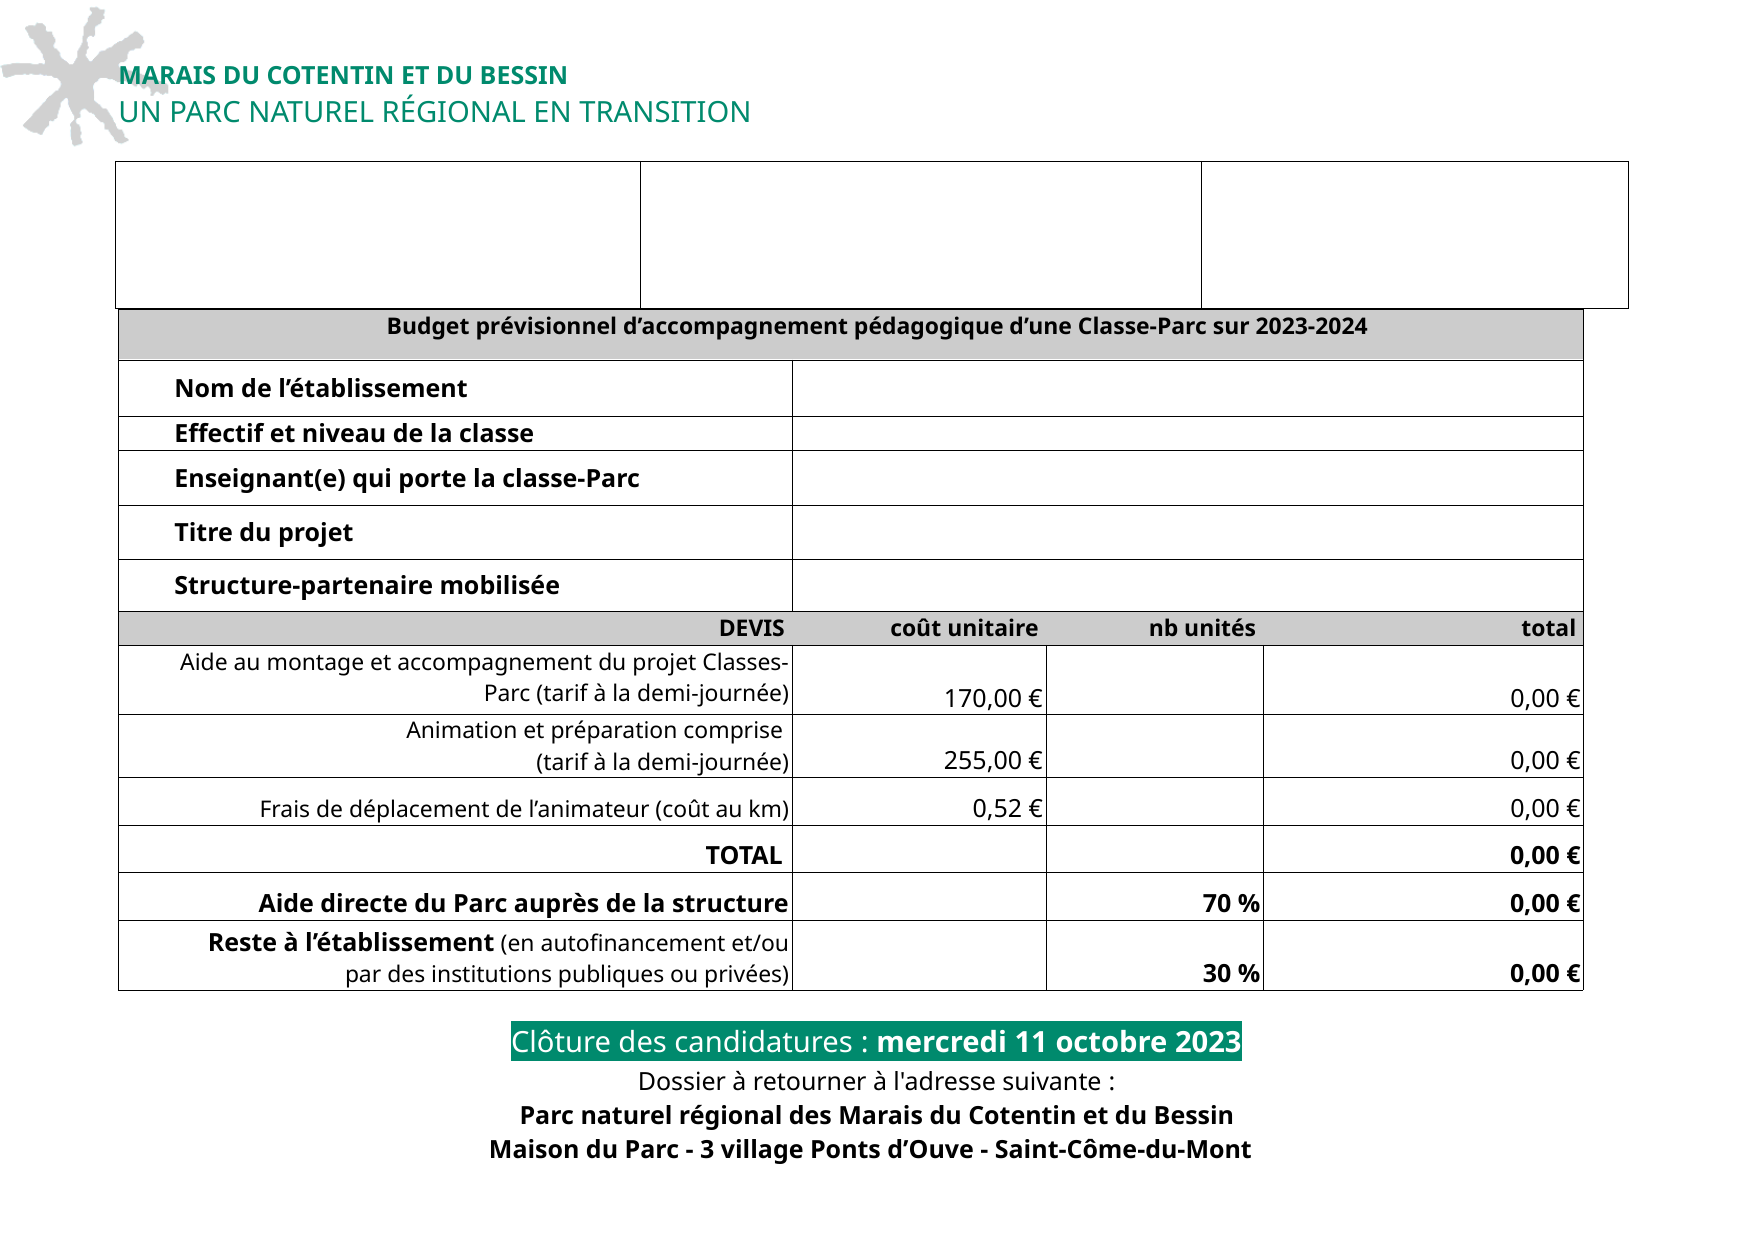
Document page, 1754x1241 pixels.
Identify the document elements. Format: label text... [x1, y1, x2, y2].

text Dossier à retourner à l'adresse suivante : [118, 1064, 1634, 1098]
table_cell [116, 162, 640, 308]
table_cell [793, 921, 1046, 989]
table_header Budget prévisionnel d’accompagnement pédagogique d’une Classe-Parc sur 2023-2024 [119, 310, 1583, 359]
table_cell [641, 162, 1201, 308]
table_cell coût unitaire [792, 612, 1046, 645]
table_cell [793, 873, 1046, 919]
table_cell 0,00 € [1264, 873, 1583, 919]
table_cell 170,00 € [793, 646, 1046, 714]
table_cell 0,00 € [1264, 715, 1583, 777]
table_cell 70 % [1047, 873, 1263, 919]
table_cell 0,00 € [1264, 646, 1583, 714]
table_cell 0,00 € [1264, 826, 1583, 872]
table_cell [1047, 646, 1263, 714]
table_cell [793, 417, 1583, 450]
table_cell DEVIS [119, 612, 792, 645]
table_cell 30 % [1047, 921, 1263, 989]
table_cell Effectif et niveau de la classe [119, 417, 792, 450]
table_cell [1047, 715, 1263, 777]
table_cell [793, 560, 1583, 611]
table_cell Aide directe du Parc auprès de la structure [119, 873, 792, 919]
table_cell TOTAL [119, 826, 792, 872]
text Clôture des candidatures : mercredi 11 octobre 2023 [118, 1018, 1634, 1064]
table_cell total [1263, 612, 1583, 645]
table_cell nb unités [1046, 612, 1263, 645]
table_cell Enseignant(e) qui porte la classe-Parc [119, 451, 792, 505]
table_cell Frais de déplacement de l’animateur (coût au km) [119, 778, 792, 824]
table_cell Nom de l’établissement [119, 361, 792, 416]
table_cell 0,00 € [1264, 778, 1583, 824]
table_cell [1047, 826, 1263, 872]
table_cell 0,52 € [793, 778, 1046, 824]
table_cell Structure-partenaire mobilisée [119, 560, 792, 611]
table_cell [793, 361, 1583, 416]
table_cell 0,00 € [1264, 921, 1583, 989]
table_cell [793, 506, 1583, 558]
table_cell [1047, 778, 1263, 824]
table_cell [1202, 162, 1628, 308]
table_cell 255,00 € [793, 715, 1046, 777]
table_cell Aide au montage et accompagnement du projet Classes-Parc (tarif à la demi-journée) [119, 646, 792, 714]
table_cell [793, 451, 1583, 505]
table_cell Reste à l’établissement (en autofinancement et/ou par des institutions publiques ou privées) [119, 921, 792, 989]
table_cell Animation et préparation comprise (tarif à la demi-journée) [119, 715, 792, 777]
table_cell [793, 826, 1046, 872]
text Parc naturel régional des Marais du Cotentin et du Bessin Maison du Parc - 3 village Ponts d’Ouve - Saint-Côme-du-Mont [118, 1098, 1636, 1166]
table_cell Titre du projet [119, 506, 792, 558]
